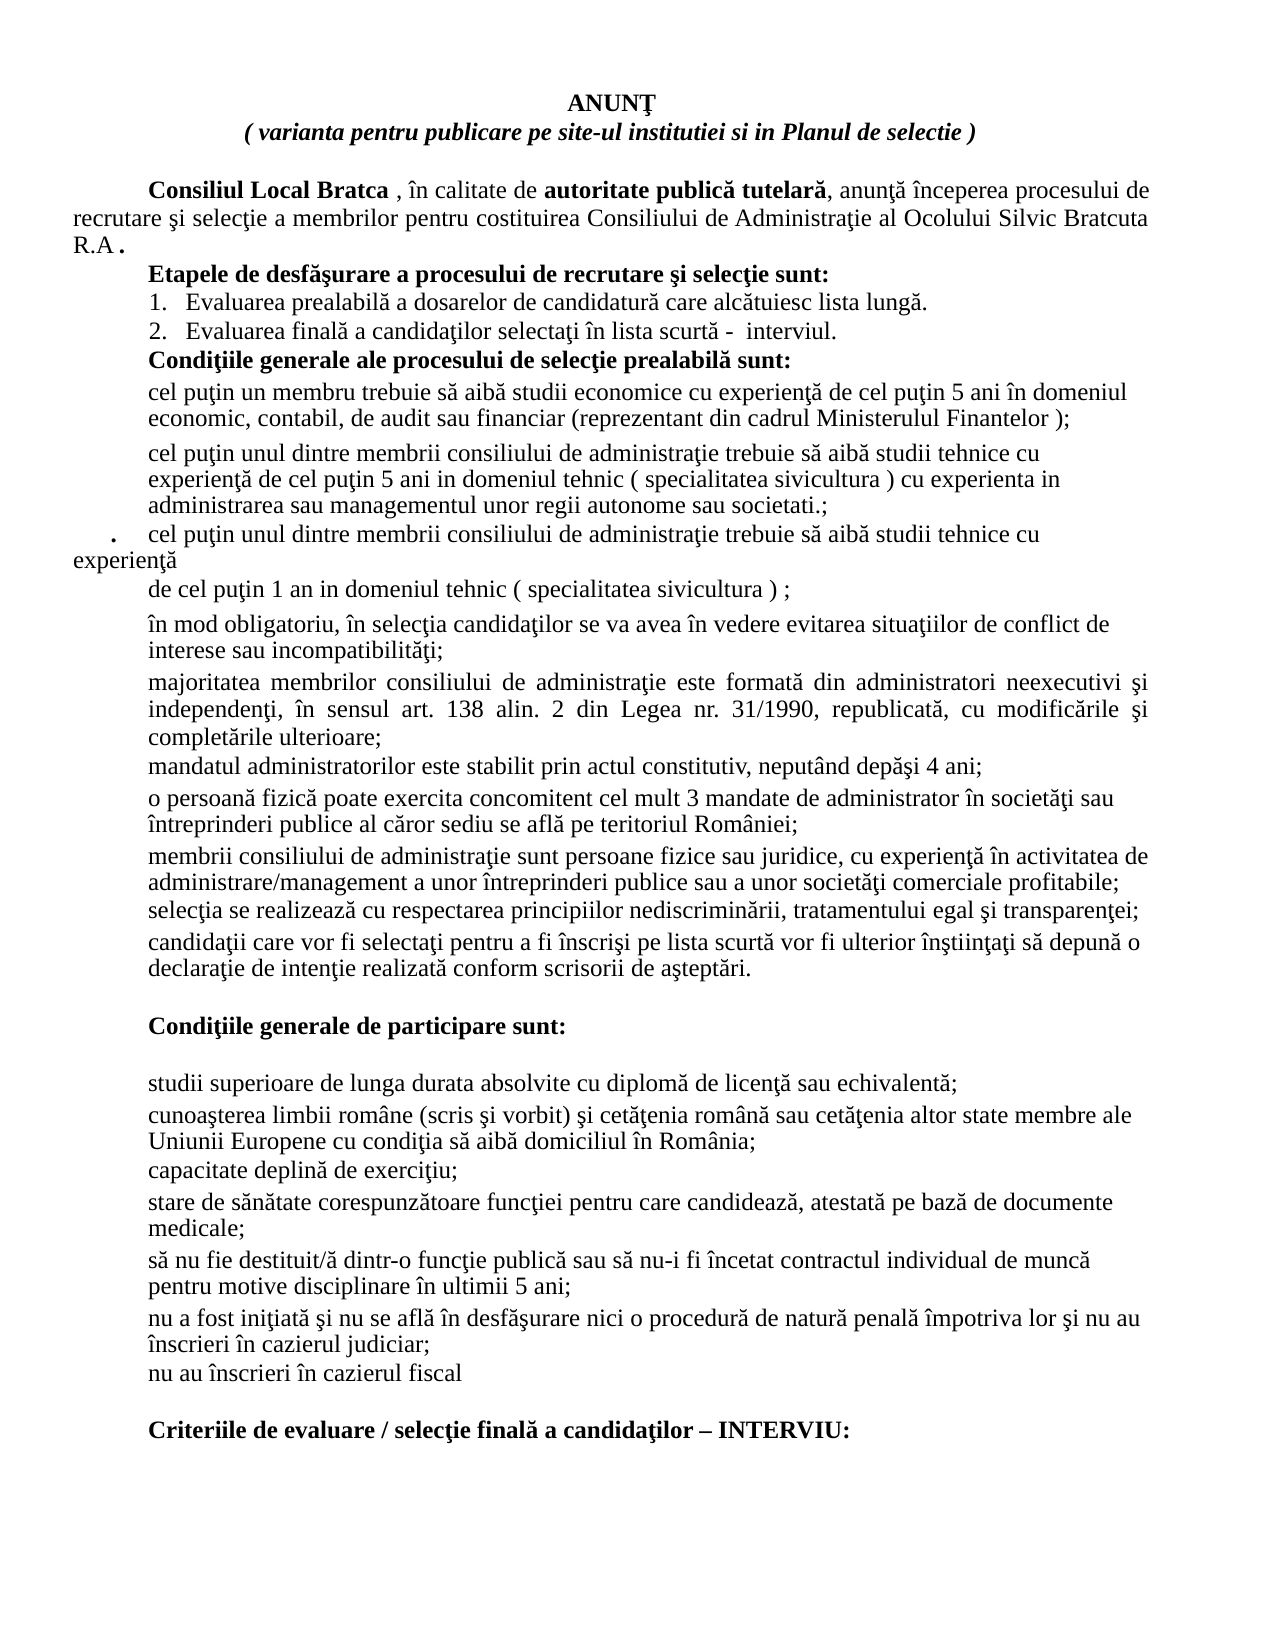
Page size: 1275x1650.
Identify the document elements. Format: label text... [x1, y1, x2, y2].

list selecţia se realizează cu respectarea principiilor nediscriminării, tratamentului egal şi transparenţei; [111, 896, 1150, 924]
list cel puţin unul dintre membrii consiliului de administraţie trebuie să aibă studii tehnice cu experienţă de cel puţin 5 ani in domeniul tehnic ( specialitatea sivicultura ) cu experienta in administrarea sau managementul unor regii autonome sau societati.; [111, 438, 1150, 519]
list mandatul administratorilor este stabilit prin actul constitutiv, neputând depăşi 4 ani; [111, 751, 1150, 779]
text Etapele de desfăşurare a procesului de recrutare şi selecţie sunt: [73, 259, 1150, 287]
text Criteriile de evaluare / selecţie finală a candidaţilor – INTERVIU: [148, 1415, 1150, 1444]
list cel puţin un membru trebuie să aibă studii economice cu experienţă de cel puţin 5 ani în domeniul economic, contabil, de audit sau financiar (reprezentant din cadrul Ministerulul Finantelor ); [111, 377, 1148, 432]
list să nu fie destituit/ă dintr-o funcţie publică sau să nu-i fi încetat contractul individual de muncă pentru motive disciplinare în ultimii 5 ani; [111, 1245, 1150, 1299]
text ANUNŢ [73, 88, 1150, 117]
text Condiţiile generale ale procesului de selecţie prealabilă sunt: [148, 346, 1150, 374]
list studii superioare de lunga durata absolvite cu diplomă de licenţă sau echivalentă; [111, 1068, 1150, 1097]
list majoritatea membrilor consiliului de administraţie este formată din administratori neexecutivi şi independenţi, în sensul art. 138 alin. 2 din Legea nr. 31/1990, republicată, cu modificările şi completările ulterioare; [111, 667, 1150, 751]
list cunoaşterea limbii române (scris şi vorbit) şi cetăţenia română sau cetăţenia altor state membre ale Uniunii Europene cu condiţia să aibă domiciliul în România; [111, 1100, 1150, 1155]
text ( varianta pentru publicare pe site-ul institutiei si in Planul de selectie ) [73, 117, 1150, 146]
list în mod obligatoriu, în selecţia candidaţilor se va avea în vedere evitarea situaţiilor de conflict de interese sau incompatibilităţi; [111, 609, 1148, 664]
list stare de sănătate corespunzătoare funcţiei pentru care candidează, atestată pe bază de documente medicale; [111, 1187, 1150, 1242]
text Consiliul Local Bratca , în calitate de autoritate publică tutelară, anunţă începerea procesului de recrutare şi selecţie a membrilor pentru costituirea Consiliului de Administraţie al Ocolului Silvic Bratcuta R.A . [73, 175, 1150, 259]
list nu au înscrieri în cazierul fiscal [111, 1358, 1150, 1386]
list Evaluarea prealabilă a dosarelor de candidatură care alcătuiesc lista lungă. [149, 287, 1150, 316]
text . cel puţin unul dintre membrii consiliului de administraţie trebuie să aibă studii tehnice cu experienţă [73, 519, 1150, 574]
text Condiţiile generale de participare sunt: [148, 1011, 1150, 1040]
list membrii consiliului de administraţie sunt persoane fizice sau juridice, cu experienţă în activitatea de administrare/management a unor întreprinderi publice sau a unor societăţi comerciale profitabile; [111, 841, 1150, 896]
list capacitate deplină de exerciţiu; [111, 1155, 1150, 1184]
text de cel puţin 1 an in domeniul tehnic ( specialitatea sivicultura ) ; [73, 574, 1150, 602]
list nu a fost iniţiată şi nu se află în desfăşurare nici o procedură de natură penală împotriva lor şi nu au înscrieri în cazierul judiciar; [111, 1303, 1148, 1358]
list Evaluarea finală a candidaţilor selectaţi în lista scurtă - interviul. [149, 316, 1150, 345]
list candidaţii care vor fi selectaţi pentru a fi înscrişi pe lista scurtă vor fi ulterior înştiinţaţi să depună o declaraţie de intenţie realizată conform scrisorii de aşteptări. [111, 927, 1148, 982]
list o persoană fizică poate exercita concomitent cel mult 3 mandate de administrator în societăţi sau întreprinderi publice al căror sediu se află pe teritoriul României; [111, 783, 1148, 837]
